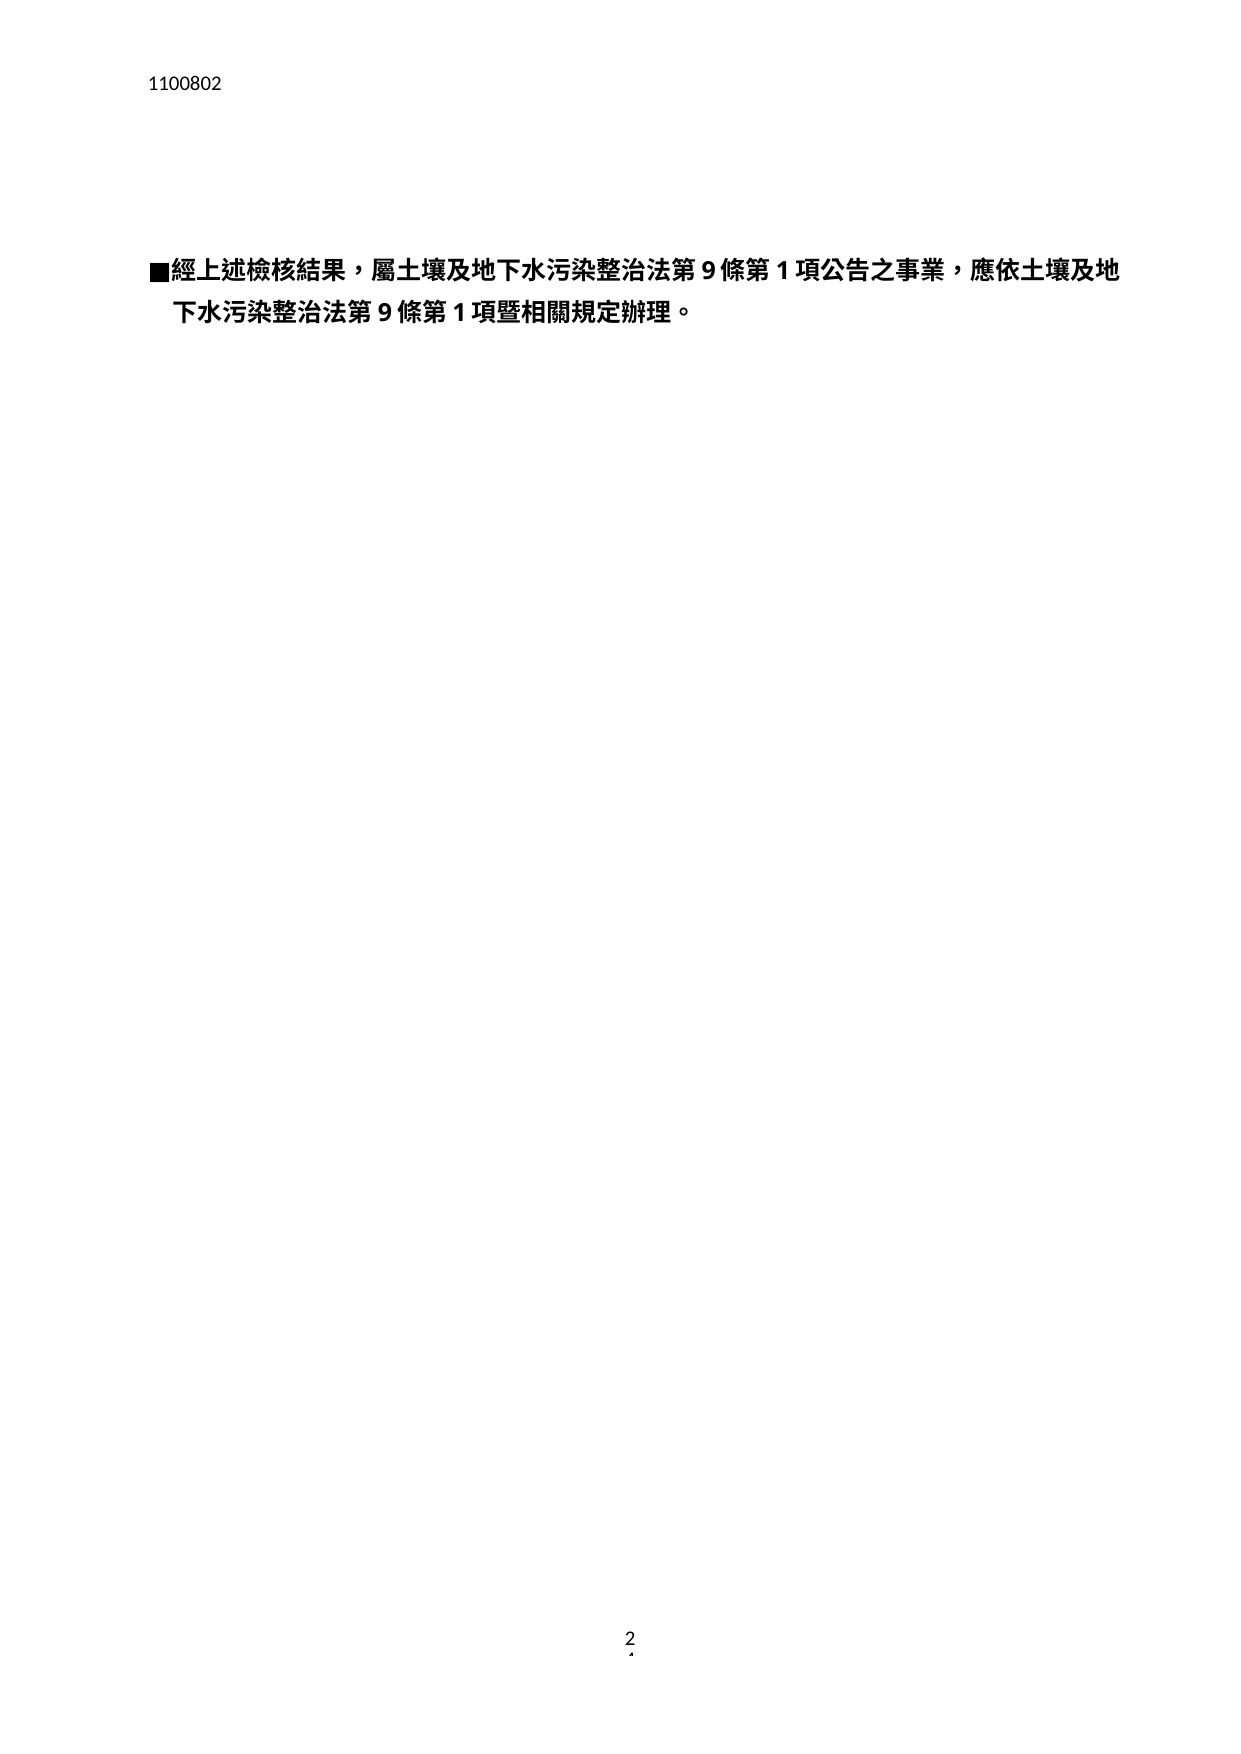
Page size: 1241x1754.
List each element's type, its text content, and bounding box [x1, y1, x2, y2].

text ■經上述檢核結果，屬土壤及地下水污染整治法第9條第1項公告之事業，應依土壤及地下水污染整治法第9條第1項暨相關規定辦理。 [148, 246, 1122, 329]
